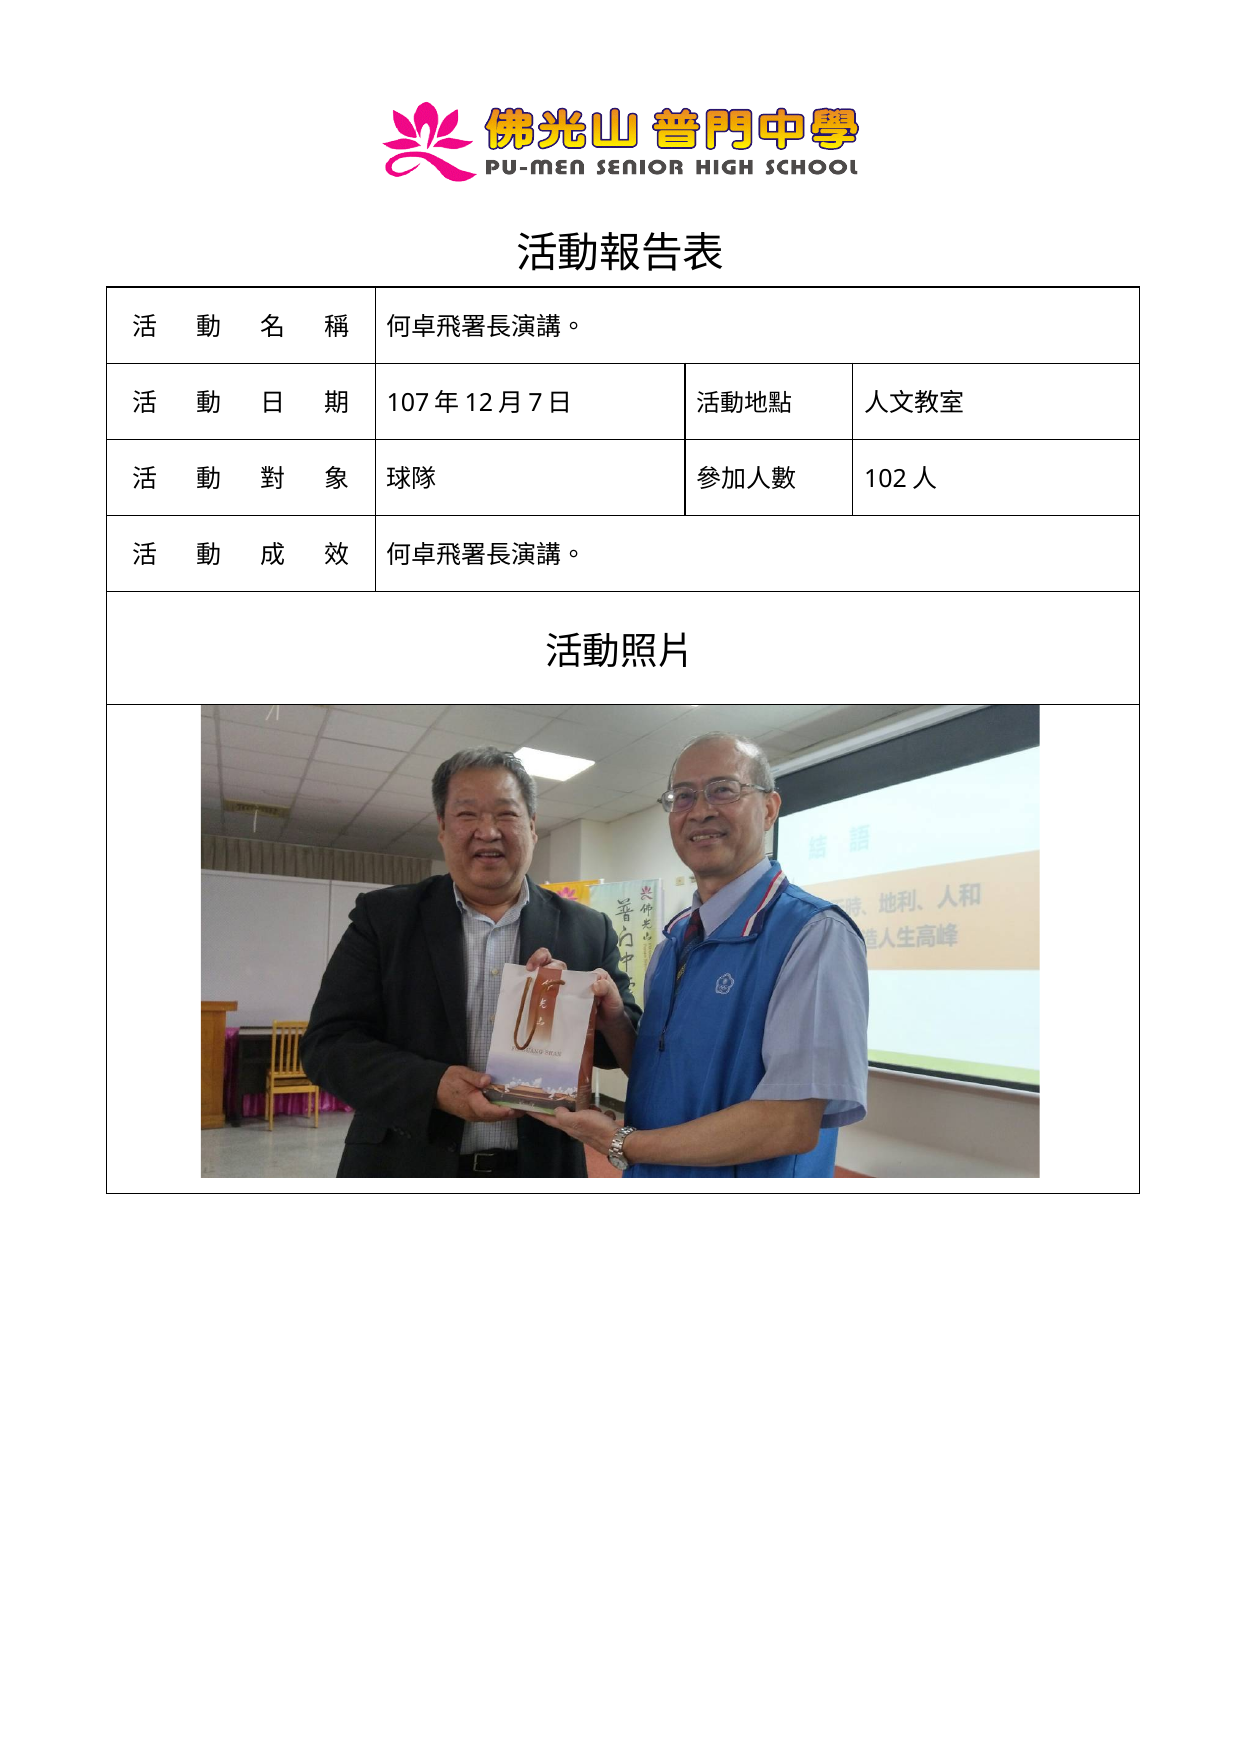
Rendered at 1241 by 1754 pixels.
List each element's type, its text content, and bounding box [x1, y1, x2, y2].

table_cell 人文教室 [853, 364, 1139, 438]
picture [378, 98, 862, 185]
table_cell 參加人數 [686, 440, 852, 514]
table_cell 107年12月7日 [376, 364, 684, 438]
table_cell 活動日期 [107, 364, 375, 438]
table_header 何卓飛署長演講。 [376, 288, 1139, 362]
table_cell [107, 705, 1139, 1193]
table_cell 活動成效 [107, 516, 375, 591]
table_cell 何卓飛署長演講。 [376, 516, 1139, 591]
text 活動報告表 [118, 211, 1122, 286]
table_cell 活動對象 [107, 440, 375, 514]
picture [200, 705, 1040, 1178]
table_cell 活動照片 [107, 592, 1139, 704]
table_cell 活動地點 [686, 364, 852, 438]
table_cell 102人 [853, 440, 1139, 514]
table_header 活動名稱 [107, 288, 375, 362]
table_cell 球隊 [376, 440, 684, 514]
